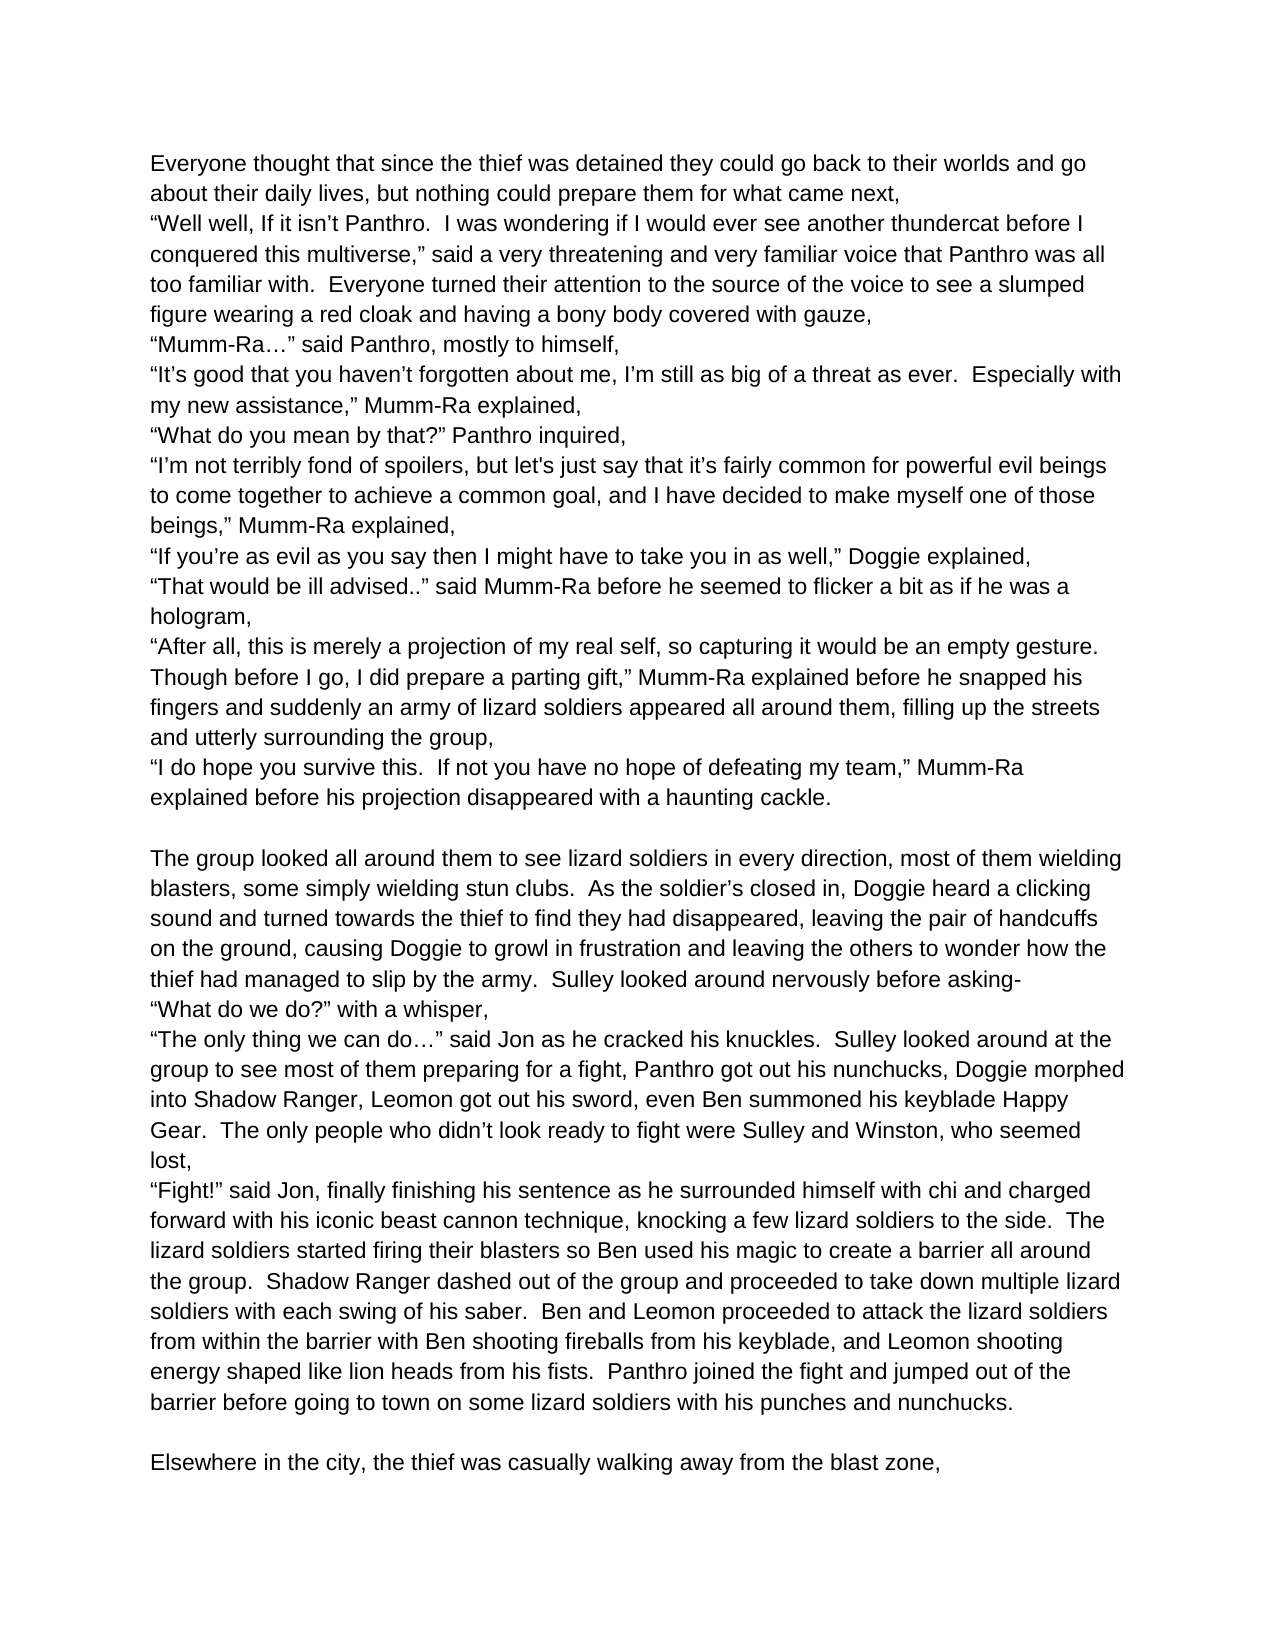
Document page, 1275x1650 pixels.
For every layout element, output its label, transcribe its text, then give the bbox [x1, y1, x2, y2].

text “If you’re as evil as you say then I might have to take you in as well,” Doggie explained, [150, 543, 1125, 569]
text The group looked all around them to see lizard soldiers in every direction, most of them wielding blasters, some simply wielding stun clubs. As the soldier’s closed in, Doggie heard a clicking sound and turned towards the thief to find they had disappeared, leaving the pair of handcuffs on the ground, causing Doggie to growl in frustration and leaving the others to wonder how the thief had managed to slip by the army. Sulley looked around nervously before asking- [150, 845, 1125, 992]
text “That would be ill advised..” said Mumm-Ra before he seemed to flicker a bit as if he was a hologram, [150, 573, 1125, 629]
text “The only thing we can do…” said Jon as he cracked his knuckles. Sulley looked around at the group to see most of them preparing for a fight, Panthro got out his nunchucks, Doggie morphed into Shadow Ranger, Leomon got out his sword, even Ben summoned his keyblade Happy Gear. The only people who didn’t look ready to fight were Sulley and Winston, who seemed lost, [150, 1026, 1125, 1173]
text “I do hope you survive this. If not you have no hope of defeating my team,” Mumm-Ra explained before his projection disappeared with a haunting cackle. [150, 754, 1125, 811]
text “I’m not terribly fond of spoilers, but let's just say that it’s fairly common for powerful evil beings to come together to achieve a common goal, and I have decided to make myself one of those beings,” Mumm-Ra explained, [150, 452, 1125, 539]
text “After all, this is merely a projection of my real self, so capturing it would be an empty gesture. Though before I go, I did prepare a parting gift,” Mumm-Ra explained before he snapped his fingers and suddenly an army of lizard soldiers appeared all around them, filling up the streets and utterly surrounding the group, [150, 633, 1125, 750]
text “It’s good that you haven’t forgotten about me, I’m still as big of a threat as ever. Especially with my new assistance,” Mumm-Ra explained, [150, 361, 1125, 418]
text “Mumm-Ra…” said Panthro, mostly to himself, [150, 331, 1125, 358]
text “Fight!” said Jon, finally finishing his sentence as he surrounded himself with chi and charged forward with his iconic beast cannon technique, knocking a few lizard soldiers to the side. The lizard soldiers started firing their blasters so Ben used his magic to create a barrier all around the group. Shadow Ranger dashed out of the group and proceeded to take down multiple lizard soldiers with each swing of his saber. Ben and Leomon proceeded to attack the lizard soldiers from within the barrier with Ben shooting fireballs from his keyblade, and Leomon shooting energy shaped like lion heads from his fists. Panthro joined the fight and jumped out of the barrier before going to town on some lizard soldiers with his punches and nunchucks. [150, 1177, 1125, 1415]
text “What do we do?” with a whisper, [150, 996, 1125, 1022]
text “What do you mean by that?” Panthro inquired, [150, 422, 1125, 448]
text Everyone thought that since the thief was detained they could go back to their worlds and go about their daily lives, but nothing could prepare them for what came next, [150, 150, 1125, 207]
text Elsewhere in the city, the thief was casually walking away from the blast zone, [150, 1449, 1125, 1475]
text “Well well, If it isn’t Panthro. I was wondering if I would ever see another thundercat before I conquered this multiverse,” said a very threatening and very familiar voice that Panthro was all too familiar with. Everyone turned their attention to the source of the voice to see a slumped figure wearing a red cloak and having a bony body covered with gauze, [150, 210, 1125, 327]
